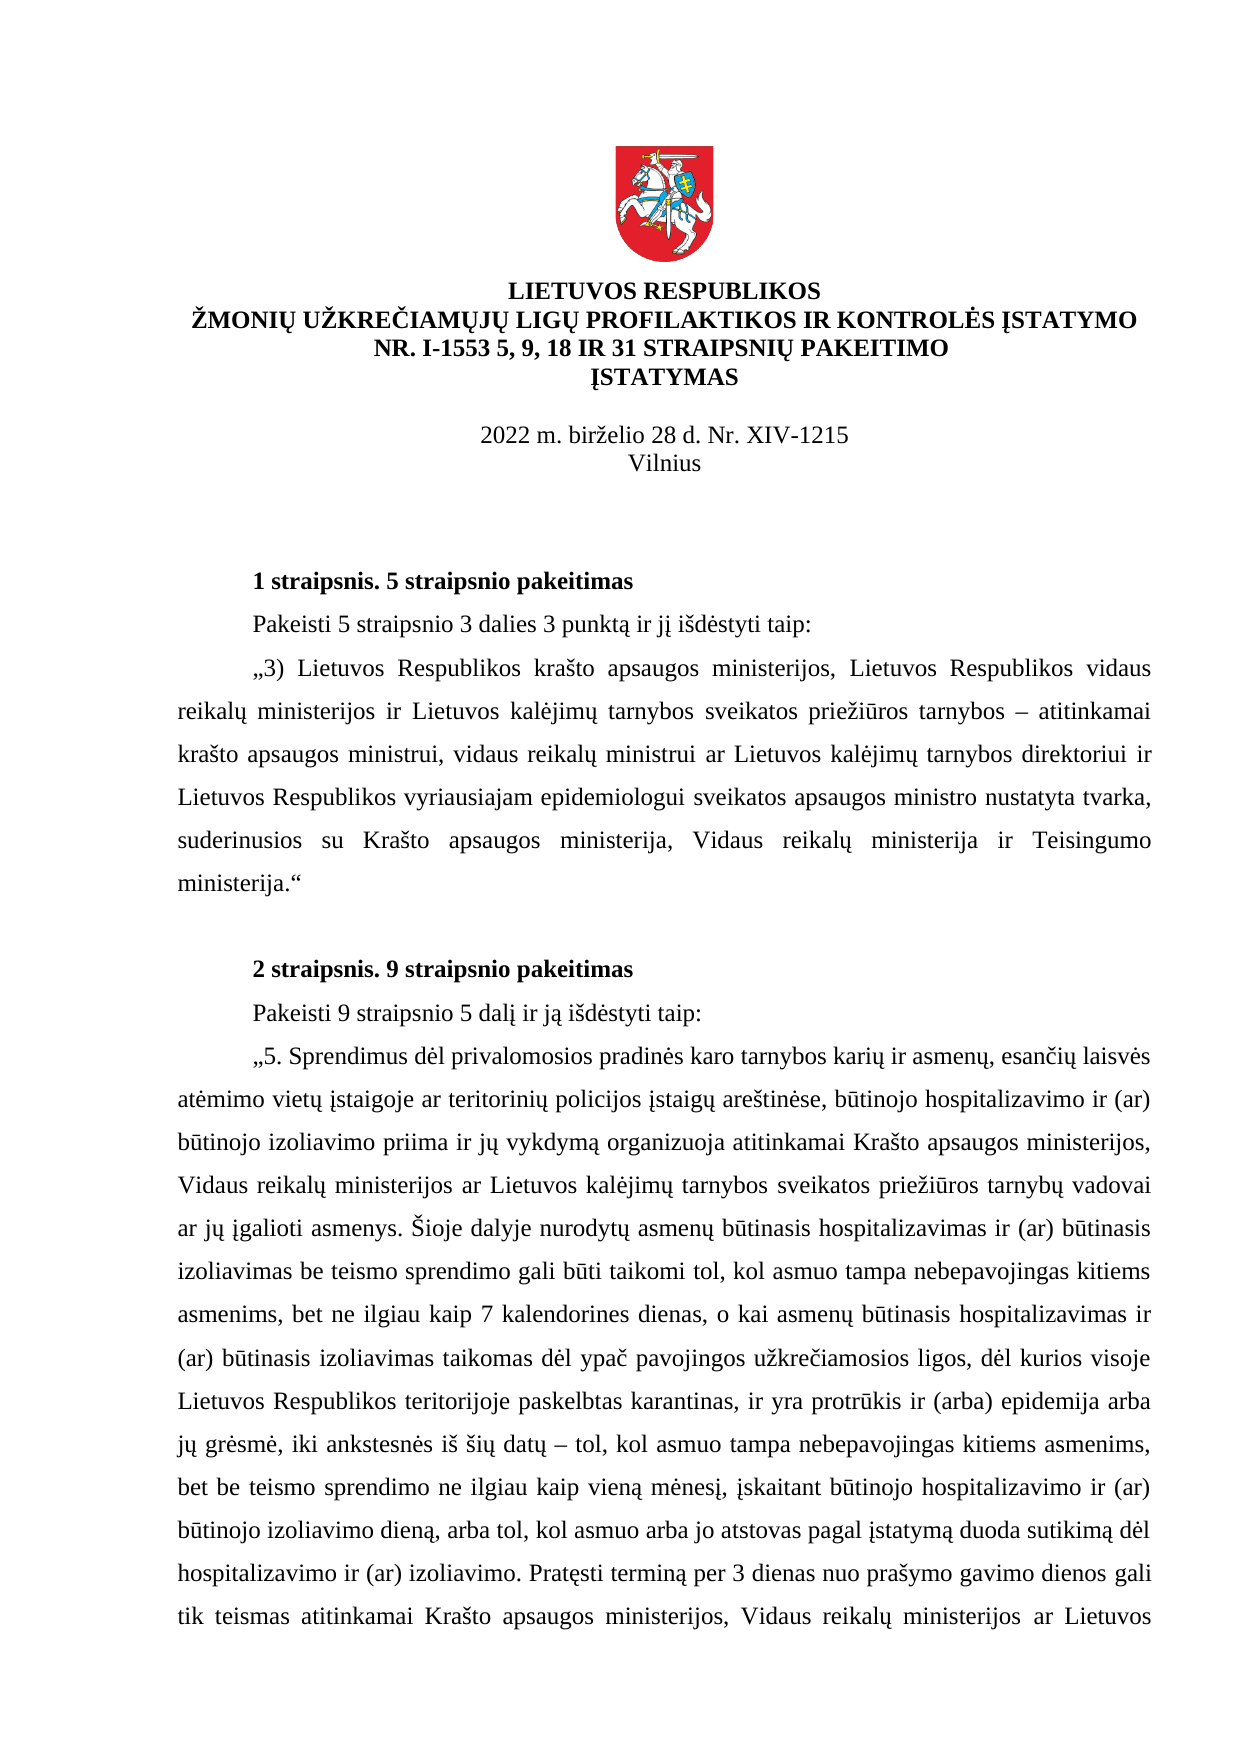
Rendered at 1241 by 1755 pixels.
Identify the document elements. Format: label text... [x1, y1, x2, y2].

text Vilnius [177, 448, 1152, 477]
text Pakeisti 9 straipsnio 5 dalį ir ją išdėstyti taip: [177, 998, 1152, 1026]
text „5. Sprendimus dėl privalomosios pradinės karo tarnybos karių ir asmenų, esančių laisvės atėmimo vietų įstaigoje ar teritorinių policijos įstaigų areštinėse, būtinojo hospitalizavimo ir (ar) būtinojo izoliavimo priima ir jų vykdymą organizuoja atitinkamai Krašto apsaugos ministerijos, Vidaus reikalų ministerijos ar Lietuvos kalėjimų tarnybos sveikatos priežiūros tarnybų vadovai ar jų įgalioti asmenys. Šioje dalyje nurodytų asmenų būtinasis hospitalizavimas ir (ar) būtinasis izoliavimas be teismo sprendimo gali būti taikomi tol, kol asmuo tampa nebepavojingas kitiems asmenims, bet ne ilgiau kaip 7 kalendorines dienas, o kai asmenų būtinasis hospitalizavimas ir (ar) būtinasis izoliavimas taikomas dėl ypač pavojingos užkrečiamosios ligos, dėl kurios visoje Lietuvos Respublikos teritorijoje paskelbtas karantinas, ir yra protrūkis ir (arba) epidemija arba jų grėsmė, iki ankstesnės iš šių datų – tol, kol asmuo tampa nebepavojingas kitiems asmenims, bet be teismo sprendimo ne ilgiau kaip vieną mėnesį, įskaitant būtinojo hospitalizavimo ir (ar) būtinojo izoliavimo dieną, arba tol, kol asmuo arba jo atstovas pagal įstatymą duoda sutikimą dėl hospitalizavimo ir (ar) izoliavimo. Pratęsti terminą per 3 dienas nuo prašymo gavimo dienos gali tik teismas atitinkamai Krašto apsaugos ministerijos, Vidaus reikalų ministerijos ar Lietuvos [177, 1041, 1152, 1630]
text ĮSTATYMAS [177, 362, 1152, 391]
text „3) Lietuvos Respublikos krašto apsaugos ministerijos, Lietuvos Respublikos vidaus reikalų ministerijos ir Lietuvos kalėjimų tarnybos sveikatos priežiūros tarnybos – atitinkamai krašto apsaugos ministrui, vidaus reikalų ministrui ar Lietuvos kalėjimų tarnybos direktoriui ir Lietuvos Respublikos vyriausiajam epidemiologui sveikatos apsaugos ministro nustatyta tvarka, suderinusios su Krašto apsaugos ministerija, Vidaus reikalų ministerija ir Teisingumo ministerija.“ [177, 653, 1152, 897]
text LIETUVOS RESPUBLIKOS [177, 276, 1152, 305]
text 2022 m. birželio 28 d. Nr. XIV-1215 [177, 420, 1152, 448]
text Pakeisti 5 straipsnio 3 dalies 3 punktą ir jį išdėstyti taip: [177, 609, 1152, 638]
text ŽMONIŲ UŽKREČIAMŲJŲ LIGŲ PROFILAKTIKOS IR KONTROLĖS ĮSTATYMO NR. I-1553 5, 9, 18 IR 31 STRAIPSNIŲ PAKEITIMO [177, 305, 1152, 362]
text 1 straipsnis. 5 straipsnio pakeitimas [177, 566, 1152, 595]
text 2 straipsnis. 9 straipsnio pakeitimas [177, 954, 1152, 983]
